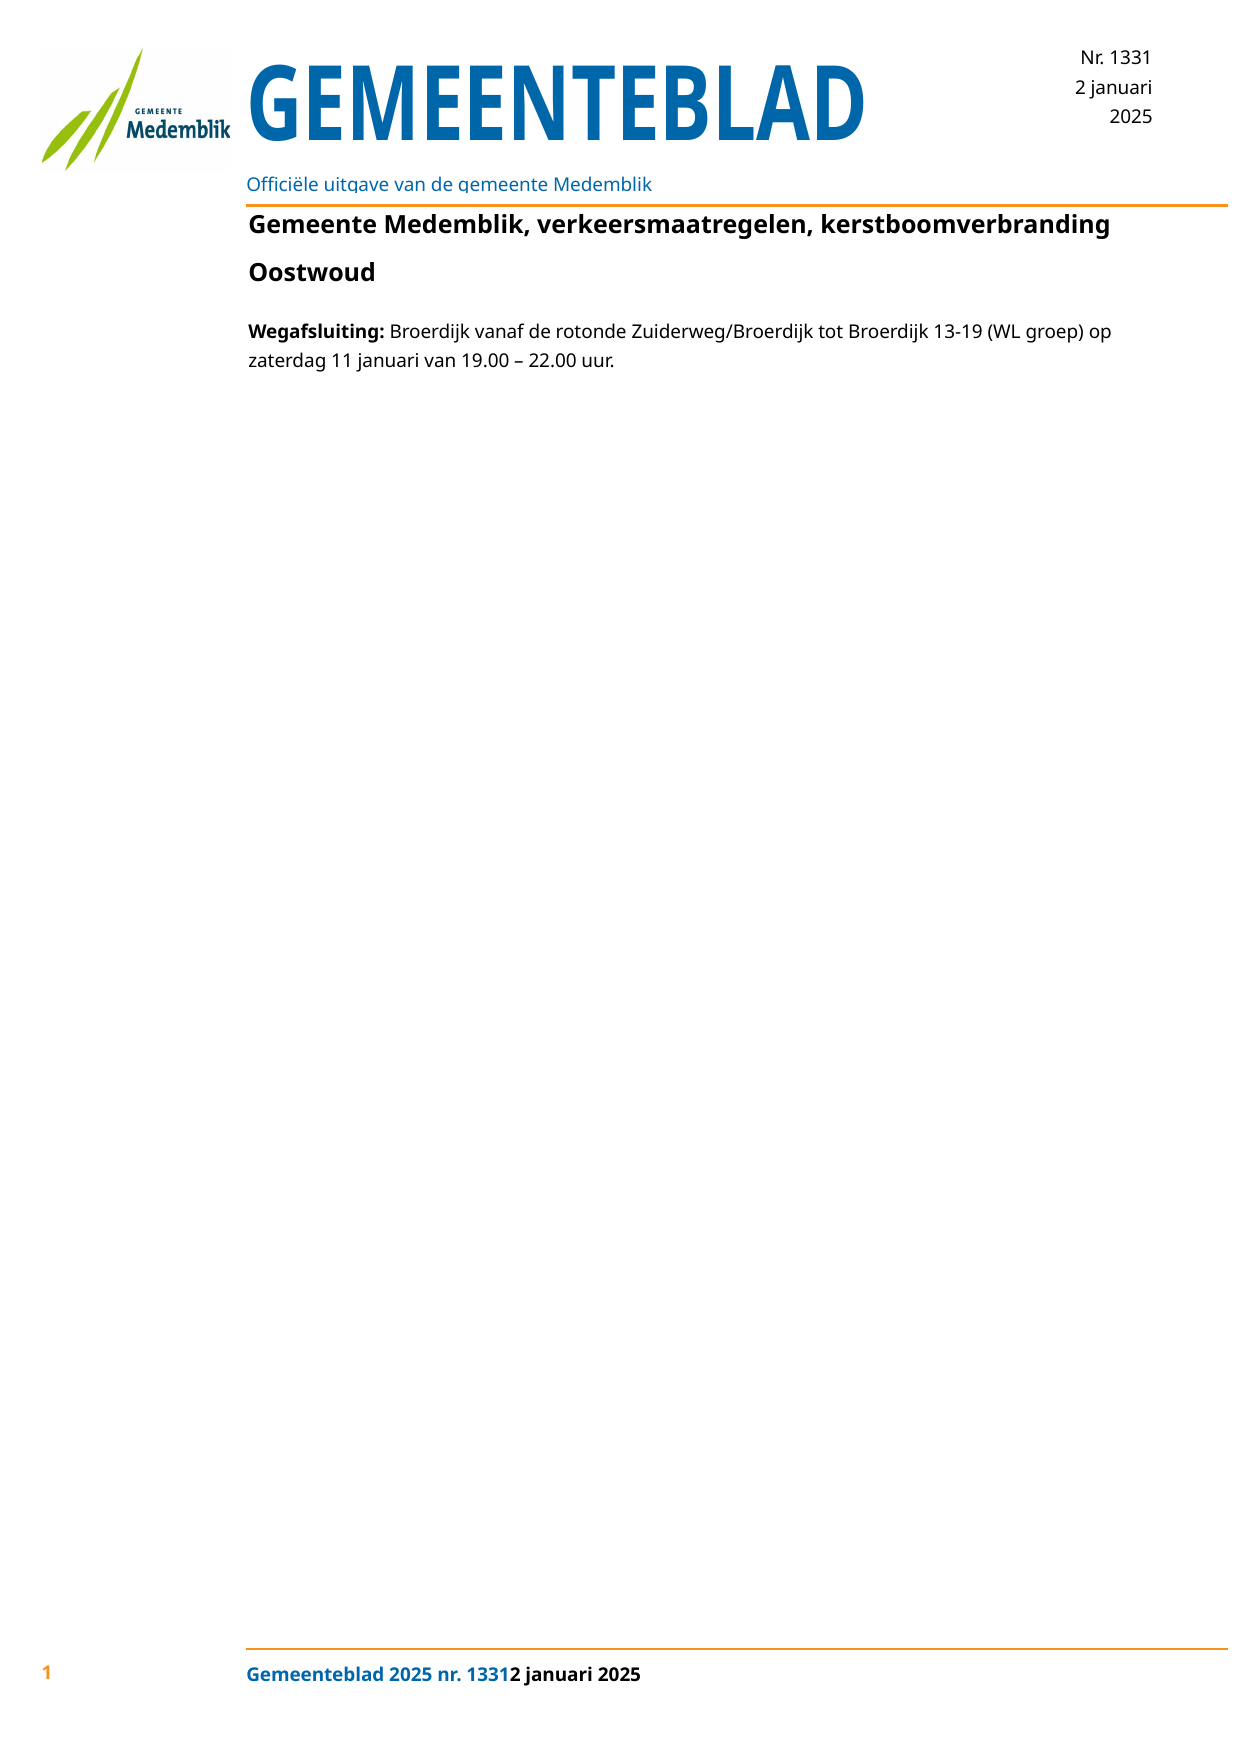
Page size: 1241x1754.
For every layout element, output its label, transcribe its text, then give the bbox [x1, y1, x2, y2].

text Gemeente Medemblik, verkeersmaatregelen, kerstboomverbranding Oostwoud [248, 207, 1152, 288]
text Wegafsluiting: Broerdijk vanaf de rotonde Zuiderweg/Broerdijk tot Broerdijk 13-19 (WL groep) op zaterdag 11 januari van 19.00 – 22.00 uur. [248, 318, 1152, 373]
picture [41, 47, 231, 172]
